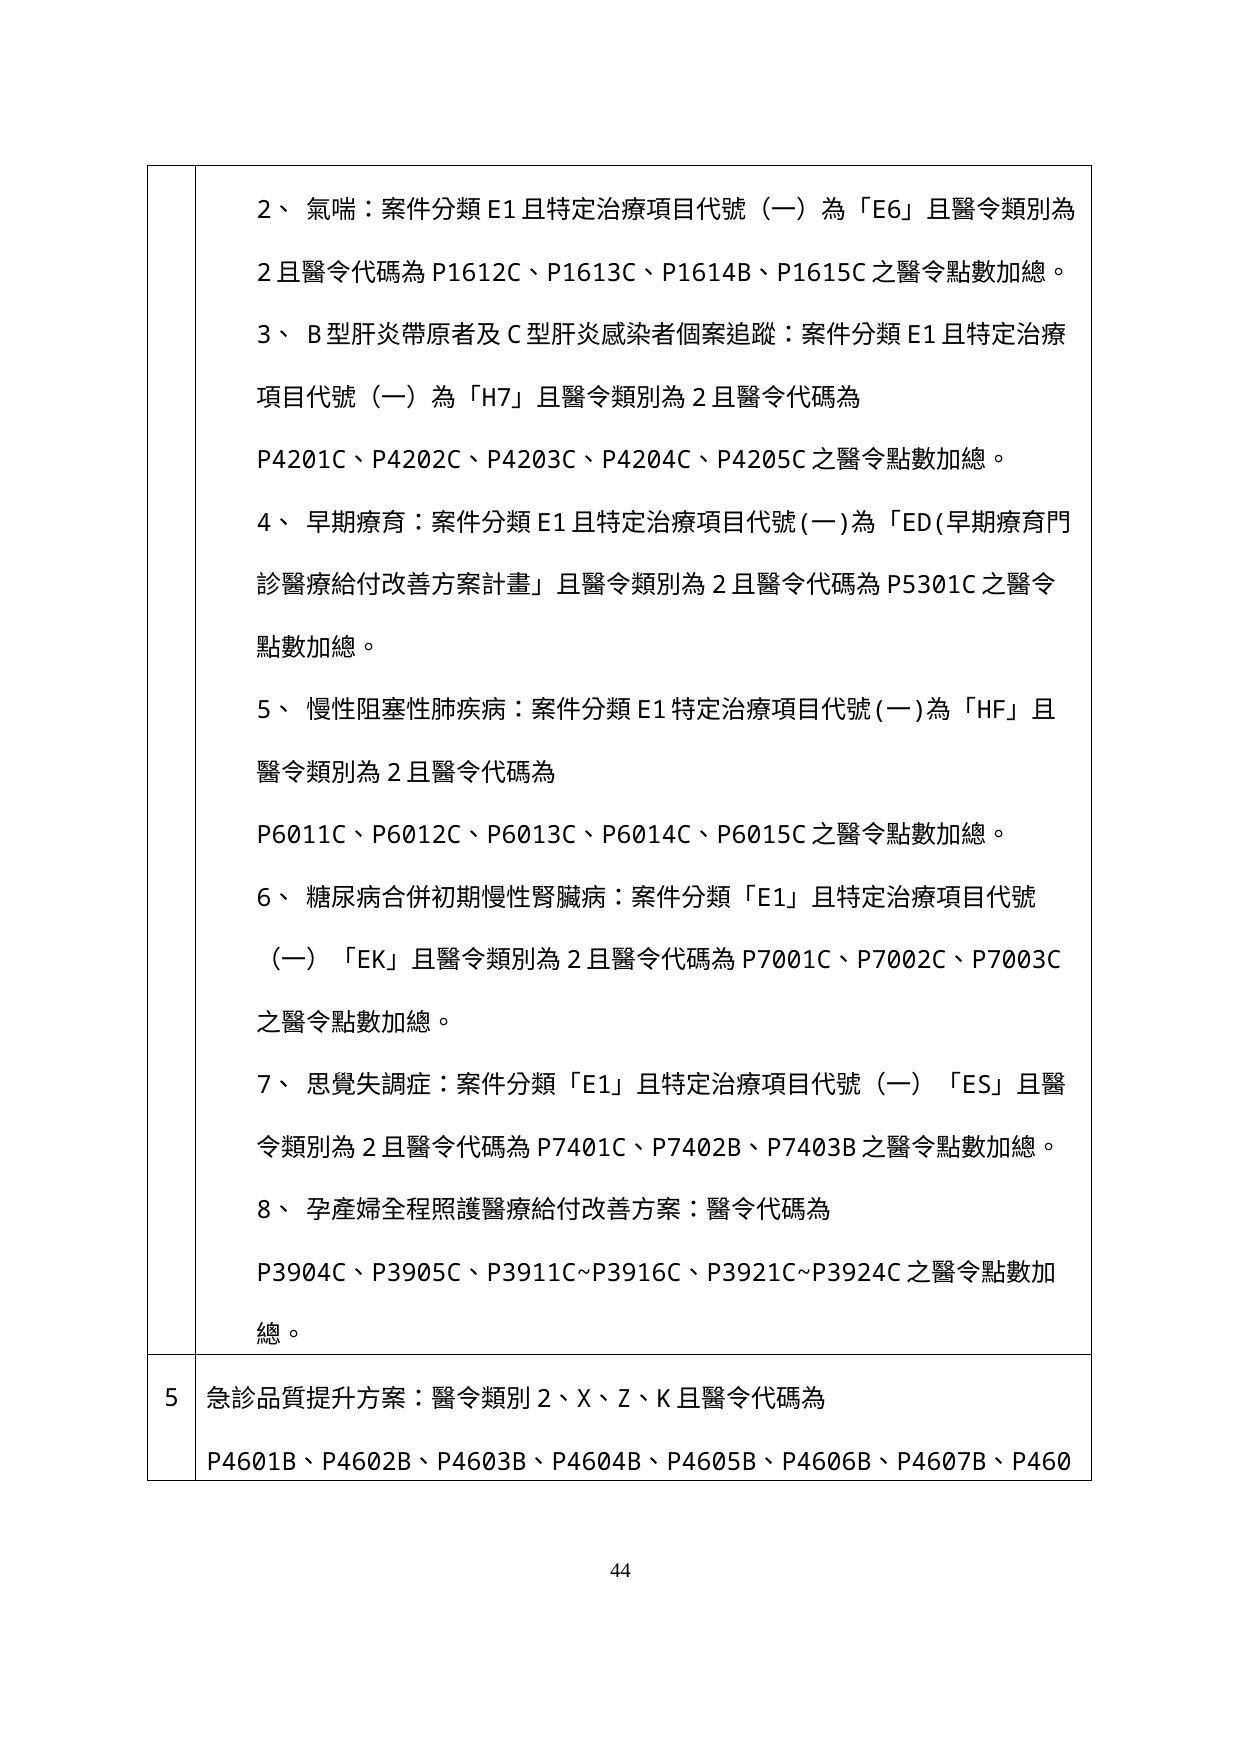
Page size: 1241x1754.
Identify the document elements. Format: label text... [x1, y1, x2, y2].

table_cell 5 [148, 1355, 195, 1480]
table_cell 急診品質提升方案：醫令類別2、X、Z、K且醫令代碼為P4601B、P4602B、P4603B、P4604B、P4605B、P4606B、P4607B、P460 [196, 1355, 1091, 1480]
table_cell [148, 166, 195, 1354]
table_cell 醫療給付改善方案之管理照護費： 糖尿病：案件分類E1且特定治療項目代號（一）為「E4」且醫令類別為2且醫令代碼為P1407C、P1408C、P1409C、P1410C、P1411C之醫令點數加總。 氣喘：案件分類E1且特定治療項目代號（一）為「E6」且醫令類別為2且醫令代碼為P1612C、P1613C、P1614B、P1615C之醫令點數加總。 B型肝炎帶原者及C型肝炎感染者個案追蹤：案件分類E1且特定治療項目代號（一）為「H7」且醫令類別為2且醫令代碼為P4201C、P4202C、P4203C、P4204C、P4205C之醫令點數加總。 早期療育：案件分類E1且特定治療項目代號(一)為「ED(早期療育門診醫療給付改善方案計畫」且醫令類別為2且醫令代碼為P5301C之醫令點數加總。 慢性阻塞性肺疾病：案件分類E1特定治療項目代號(一)為「HF」且醫令類別為2且醫令代碼為P6011C、P6012C、P6013C、P6014C、P6015C之醫令點數加總。 糖尿病合併初期慢性腎臟病：案件分類「E1」且特定治療項目代號（一）「EK」且醫令類別為2且醫令代碼為P7001C、P7002C、P7003C之醫令點數加總。 思覺失調症：案件分類「E1」且特定治療項目代號（一）「ES」且醫令類別為2且醫令代碼為P7401C、P7402B、P7403B之醫令點數加總。 孕產婦全程照護醫療給付改善方案：醫令代碼為P3904C、P3905C、P3911C~P3916C、P3921C~P3924C之醫令點數加總。 [196, 166, 1091, 1354]
